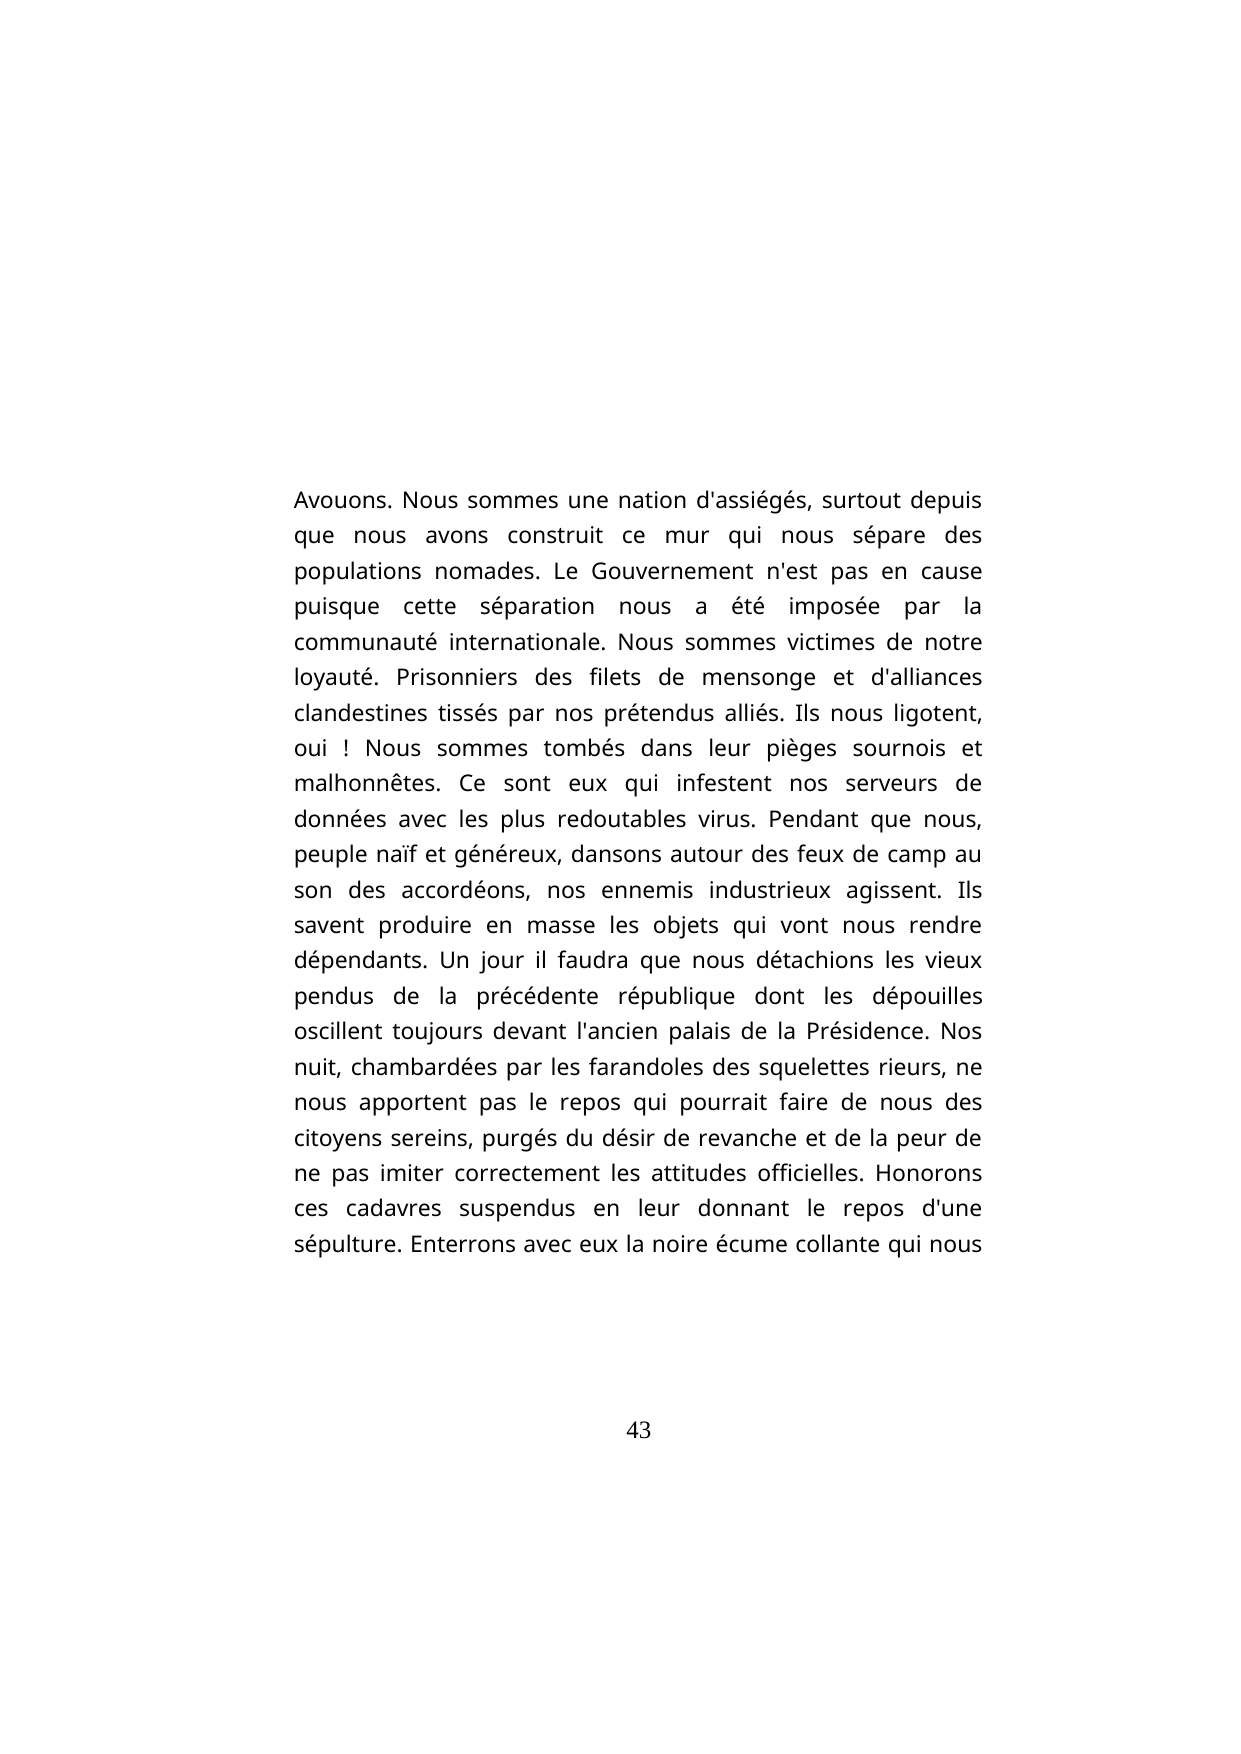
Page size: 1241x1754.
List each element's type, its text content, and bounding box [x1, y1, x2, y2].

text Avouons. Nous sommes une nation d'assiégés, surtout depuis que nous avons construit ce mur qui nous sépare des populations nomades. Le Gouvernement n'est pas en cause puisque cette séparation nous a été imposée par la communauté internationale. Nous sommes victimes de notre loyauté. Prisonniers des filets de mensonge et d'alliances clandestines tissés par nos prétendus alliés. Ils nous ligotent, oui ! Nous sommes tombés dans leur pièges sournois et malhonnêtes. Ce sont eux qui infestent nos serveurs de données avec les plus redoutables virus. Pendant que nous, peuple naïf et généreux, dansons autour des feux de camp au son des accordéons, nos ennemis industrieux agissent. Ils savent produire en masse les objets qui vont nous rendre dépendants. Un jour il faudra que nous détachions les vieux pendus de la précédente république dont les dépouilles oscillent toujours devant l'ancien palais de la Présidence. Nos nuit, chambardées par les farandoles des squelettes rieurs, ne nous apportent pas le repos qui pourrait faire de nous des citoyens sereins, purgés du désir de revanche et de la peur de ne pas imiter correctement les attitudes officielles. Honorons ces cadavres suspendus en leur donnant le repos d'une sépulture. Enterrons avec eux la noire écume collante qui nous [293, 480, 983, 1259]
